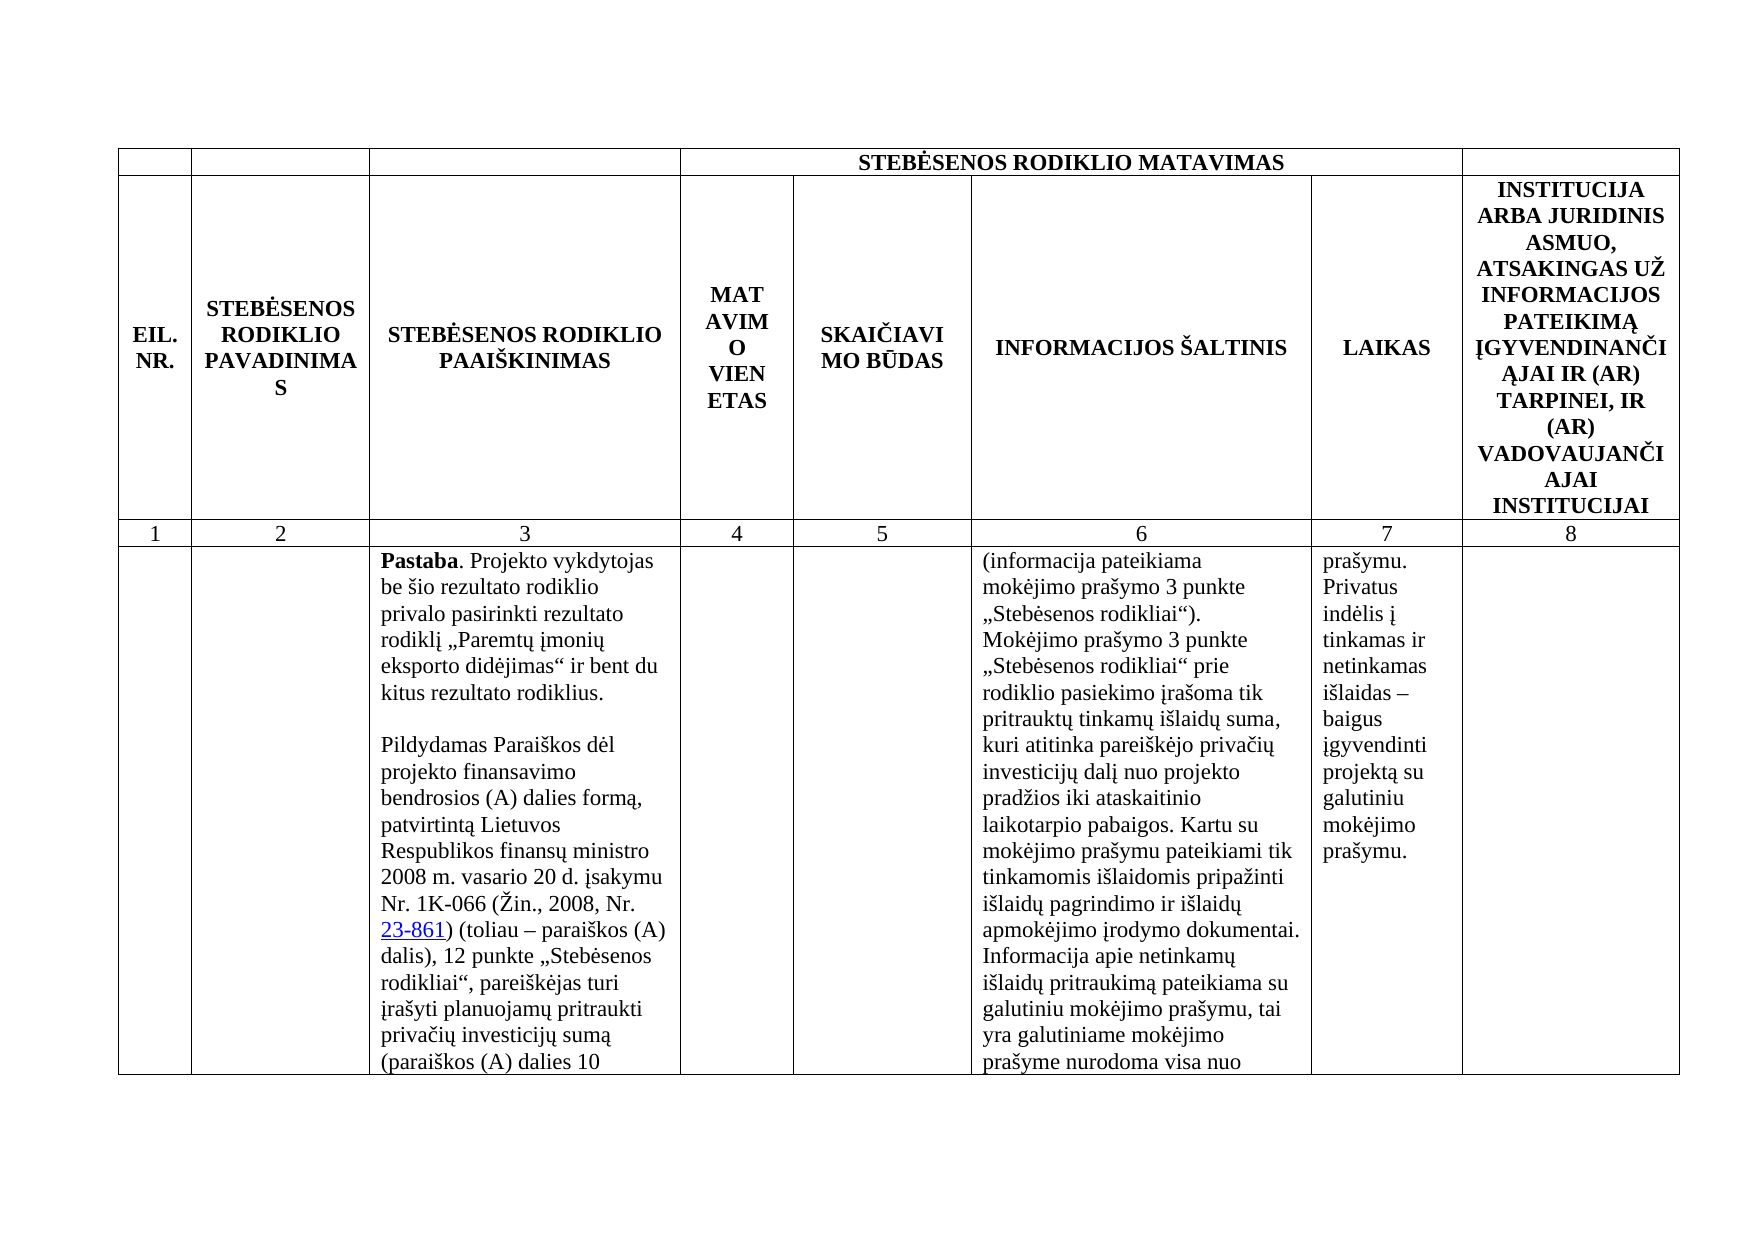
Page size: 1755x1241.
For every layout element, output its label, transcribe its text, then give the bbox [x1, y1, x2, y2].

table_cell [794, 547, 971, 1074]
table_cell STEBĖSENOS RODIKLIO PAVADINIMAS [192, 176, 369, 519]
table_cell [1463, 547, 1679, 1074]
table_cell STEBĖSENOS RODIKLIO PAAIŠKINIMAS [370, 176, 680, 519]
table_cell prašymu. Privatus indėlis į tinkamas ir netinkamas išlaidas – baigus įgyvendinti projektą su galutiniu mokėjimo prašymu. [1312, 547, 1462, 1074]
table_cell 2 [192, 520, 369, 546]
table_cell EIL. NR. [119, 176, 191, 519]
table_cell Pastaba. Projekto vykdytojas be šio rezultato rodiklio privalo pasirinkti rezultato rodiklį „Paremtų įmonių eksporto didėjimas“ ir bent du kitus rezultato rodiklius. Pildydamas Paraiškos dėl projekto finansavimo bendrosios (A) dalies formą, patvirtintą Lietuvos Respublikos finansų ministro 2008 m. vasario 20 d. įsakymu Nr. 1K-066 (Žin., 2008, Nr. 23-861) (toliau – paraiškos (A) dalis), 12 punkte „Stebėsenos rodikliai“, pareiškėjas turi įrašyti planuojamų pritraukti privačių investicijų sumą (paraiškos (A) dalies 10 [370, 547, 680, 1074]
table_cell 8 [1463, 520, 1679, 546]
table_cell 4 [681, 520, 793, 546]
table_cell INSTITUCIJA ARBA JURIDINIS ASMUO, ATSAKINGAS UŽ INFORMACIJOS PATEIKIMĄ ĮGYVENDINANČIĄJAI IR (AR) TARPINEI, IR (AR) VADOVAUJANČIAJAI INSTITUCIJAI [1463, 176, 1679, 519]
table_header [1463, 149, 1679, 175]
table_header [119, 149, 191, 175]
table_cell 3 [370, 520, 680, 546]
table_cell 5 [794, 520, 971, 546]
table_cell SKAIČIAVIMO BŪDAS [794, 176, 971, 519]
table_cell 7 [1312, 520, 1462, 546]
table_cell [192, 547, 369, 1074]
table_cell [119, 547, 191, 1074]
table_cell (informacija pateikiama mokėjimo prašymo 3 punkte „Stebėsenos rodikliai“). Mokėjimo prašymo 3 punkte „Stebėsenos rodikliai“ prie rodiklio pasiekimo įrašoma tik pritrauktų tinkamų išlaidų suma, kuri atitinka pareiškėjo privačių investicijų dalį nuo projekto pradžios iki ataskaitinio laikotarpio pabaigos. Kartu su mokėjimo prašymu pateikiami tik tinkamomis išlaidomis pripažinti išlaidų pagrindimo ir išlaidų apmokėjimo įrodymo dokumentai. Informacija apie netinkamų išlaidų pritraukimą pateikiama su galutiniu mokėjimo prašymu, tai yra galutiniame mokėjimo prašyme nurodoma visa nuo [972, 547, 1311, 1074]
table_cell MATAVIMO VIENETAS [681, 176, 793, 519]
table_cell 1 [119, 520, 191, 546]
table_header [370, 149, 680, 175]
table_cell [681, 547, 793, 1074]
table_cell INFORMACIJOS ŠALTINIS [972, 176, 1311, 519]
table_cell LAIKAS [1312, 176, 1462, 519]
table_header [192, 149, 369, 175]
table_header STEBĖSENOS RODIKLIO MATAVIMAS [681, 149, 1462, 175]
table_cell 6 [972, 520, 1311, 546]
